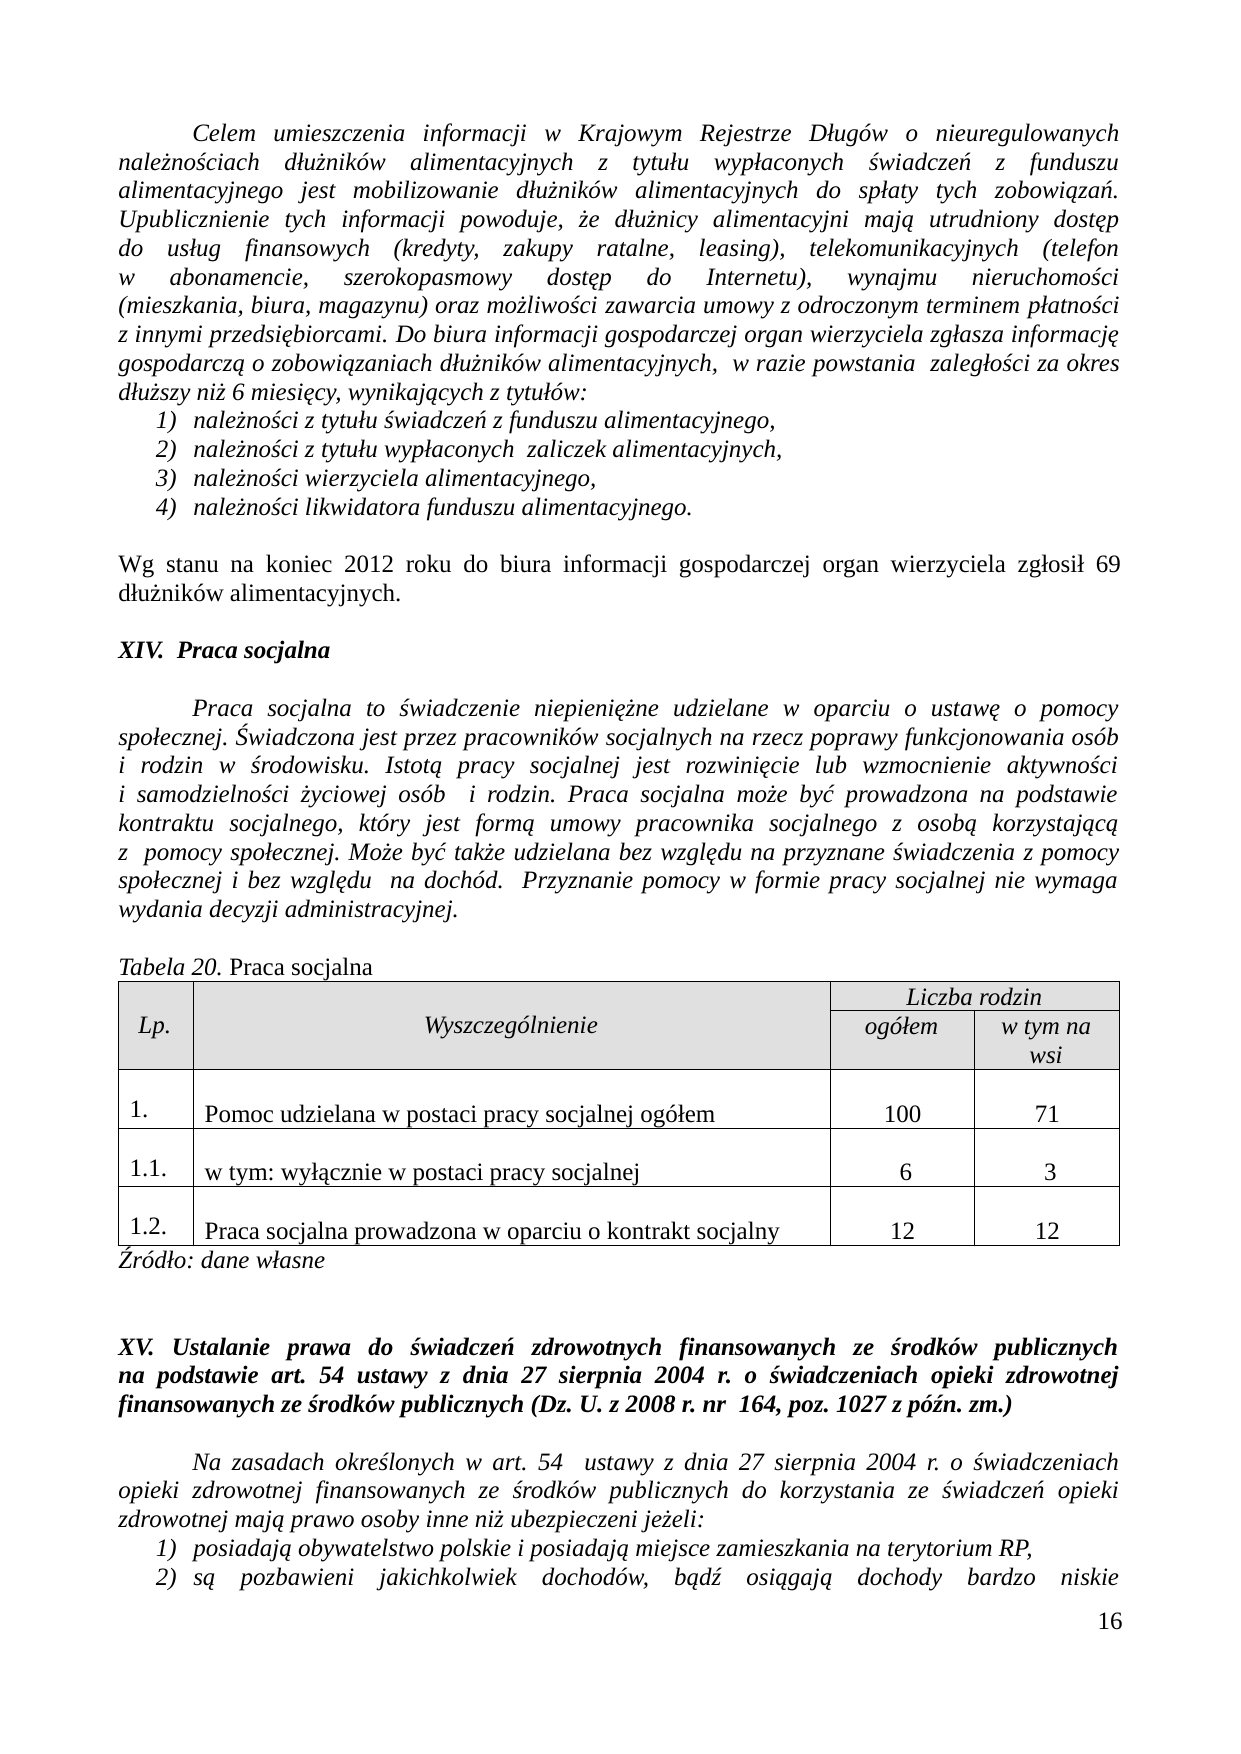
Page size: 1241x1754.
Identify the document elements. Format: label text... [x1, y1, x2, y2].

list należności wierzyciela alimentacyjnego, [156, 463, 1122, 492]
table_cell ogółem [831, 1011, 974, 1069]
text XIV. Praca socjalna [118, 636, 1122, 664]
table_cell 12 [975, 1187, 1119, 1244]
table_cell 1.1. [119, 1129, 193, 1186]
table_cell 3 [975, 1129, 1119, 1186]
table_header Liczba rodzin [831, 982, 1119, 1010]
list posiadają obywatelstwo polskie i posiadają miejsce zamieszkania na terytorium RP, [156, 1533, 1122, 1562]
table_header Lp. [119, 982, 193, 1069]
table_cell 6 [831, 1129, 974, 1186]
text XV. Ustalanie prawa do świadczeń zdrowotnych finansowanych ze środków publicznych na podstawie art. 54 ustawy z dnia 27 sierpnia 2004 r. o świadczeniach opieki zdrowotnej finansowanych ze środków publicznych (Dz. U. z 2008 r. nr 164, poz. 1027 z późn. zm.) [118, 1332, 1122, 1418]
text Na zasadach określonych w art. 54 ustawy z dnia 27 sierpnia 2004 r. o świadczeniach opieki zdrowotnej finansowanych ze środków publicznych do korzystania ze świadczeń opieki zdrowotnej mają prawo osoby inne niż ubezpieczeni jeżeli: [118, 1447, 1122, 1533]
table_header Wyszczególnienie [194, 982, 830, 1069]
table_cell 12 [831, 1187, 974, 1244]
table_cell 1. [119, 1070, 193, 1127]
list należności z tytułu świadczeń z funduszu alimentacyjnego, [156, 406, 1122, 434]
list są pozbawieni jakichkolwiek dochodów, bądź osiągają dochody bardzo niskie [156, 1562, 1122, 1591]
table_cell Pomoc udzielana w postaci pracy socjalnej ogółem [194, 1070, 830, 1127]
text Praca socjalna to świadczenie niepieniężne udzielane w oparciu o ustawę o pomocy społecznej. Świadczona jest przez pracowników socjalnych na rzecz poprawy funkcjonowania osób i rodzin w środowisku. Istotą pracy socjalnej jest rozwinięcie lub wzmocnienie aktywności i samodzielności życiowej osób i rodzin. Praca socjalna może być prowadzona na podstawie kontraktu socjalnego, który jest formą umowy pracownika socjalnego z osobą korzystającą z pomocy społecznej. Może być także udzielana bez względu na przyznane świadczenia z pomocy społecznej i bez względu na dochód. Przyznanie pomocy w formie pracy socjalnej nie wymaga wydania decyzji administracyjnej. [118, 693, 1122, 923]
table_cell 1.2. [119, 1187, 193, 1244]
table_cell Praca socjalna prowadzona w oparciu o kontrakt socjalny [194, 1187, 830, 1244]
text Celem umieszczenia informacji w Krajowym Rejestrze Długów o nieuregulowanych należnościach dłużników alimentacyjnych z tytułu wypłaconych świadczeń z funduszu alimentacyjnego jest mobilizowanie dłużników alimentacyjnych do spłaty tych zobowiązań. Upublicznienie tych informacji powoduje, że dłużnicy alimentacyjni mają utrudniony dostęp do usług finansowych (kredyty, zakupy ratalne, leasing), telekomunikacyjnych (telefon w abonamencie, szerokopasmowy dostęp do Internetu), wynajmu nieruchomości (mieszkania, biura, magazynu) oraz możliwości zawarcia umowy z odroczonym terminem płatności z innymi przedsiębiorcami. Do biura informacji gospodarczej organ wierzyciela zgłasza informację gospodarczą o zobowiązaniach dłużników alimentacyjnych, w razie powstania zaległości za okres dłuższy niż 6 miesięcy, wynikających z tytułów: [118, 118, 1122, 406]
list należności likwidatora funduszu alimentacyjnego. [156, 492, 1122, 521]
text Wg stanu na koniec 2012 roku do biura informacji gospodarczej organ wierzyciela zgłosił 69 dłużników alimentacyjnych. [118, 549, 1122, 607]
table_cell 100 [831, 1070, 974, 1127]
text Tabela 20. Praca socjalna [118, 952, 1122, 981]
list należności z tytułu wypłaconych zaliczek alimentacyjnych, [156, 434, 1122, 463]
table_cell 71 [975, 1070, 1119, 1127]
text Źródło: dane własne [118, 1246, 1122, 1274]
table_cell w tym: wyłącznie w postaci pracy socjalnej [194, 1129, 830, 1186]
table_cell w tym na wsi [975, 1011, 1119, 1069]
